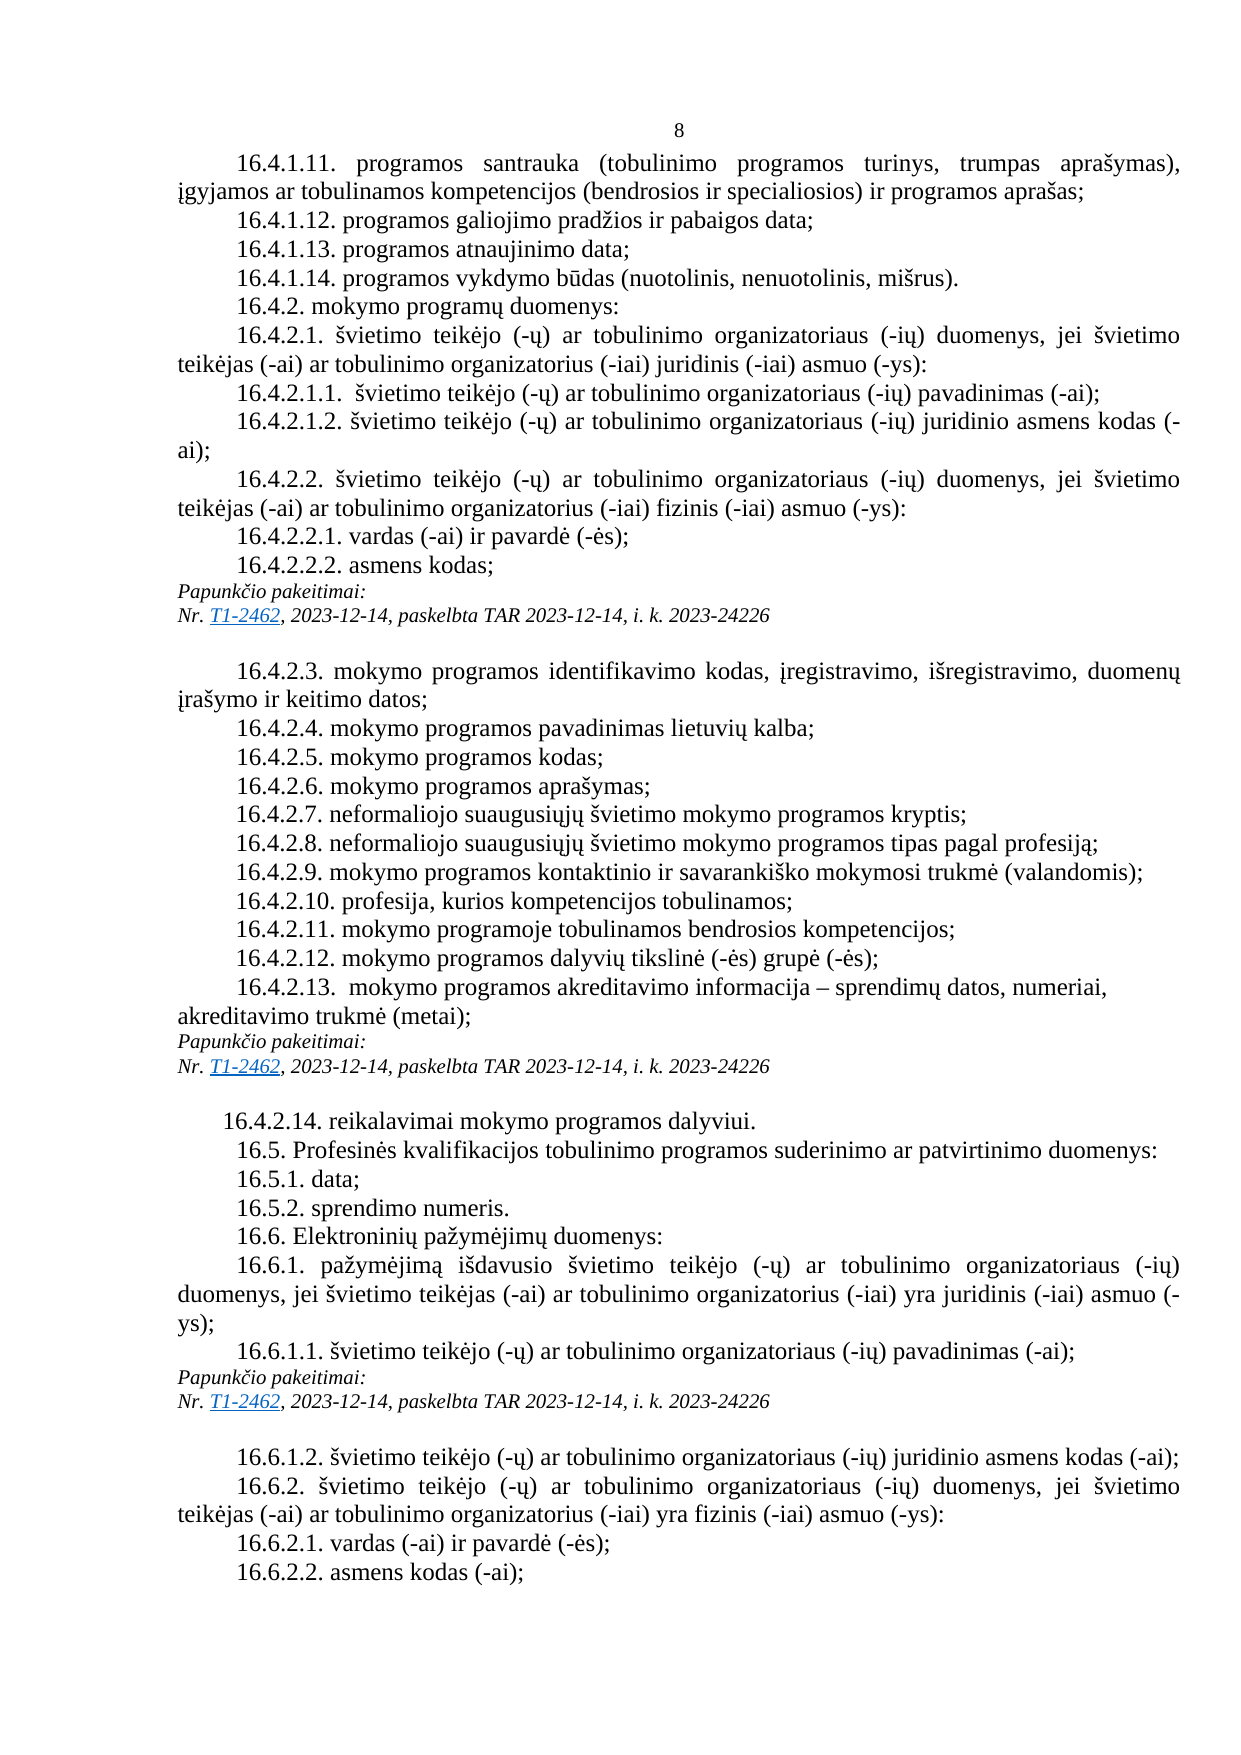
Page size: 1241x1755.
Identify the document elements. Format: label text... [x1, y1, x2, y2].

text 16.6.1.2. švietimo teikėjo (-ų) ar tobulinimo organizatoriaus (-ių) juridinio asmens kodas (-ai); [177, 1442, 1181, 1471]
text 16.4.2.5. mokymo programos kodas; [177, 742, 1181, 771]
text Papunkčio pakeitimai: [177, 1365, 1181, 1389]
text 16.6.2. švietimo teikėjo (-ų) ar tobulinimo organizatoriaus (-ių) duomenys, jei švietimo teikėjas (-ai) ar tobulinimo organizatorius (-iai) yra fizinis (-iai) asmuo (-ys): [177, 1471, 1181, 1528]
text 16.4.2.9. mokymo programos kontaktinio ir savarankiško mokymosi trukmė (valandomis); [177, 857, 1181, 886]
text 16.4.2.2. švietimo teikėjo (-ų) ar tobulinimo organizatoriaus (-ių) duomenys, jei švietimo teikėjas (-ai) ar tobulinimo organizatorius (-iai) fizinis (-iai) asmuo (-ys): [177, 464, 1181, 521]
text 16.4.2.11. mokymo programoje tobulinamos bendrosios kompetencijos; [177, 914, 1181, 943]
text 16.4.1.14. programos vykdymo būdas (nuotolinis, nenuotolinis, mišrus). [177, 263, 1181, 291]
text 16.6.1. pažymėjimą išdavusio švietimo teikėjo (-ų) ar tobulinimo organizatoriaus (-ių) duomenys, jei švietimo teikėjas (-ai) ar tobulinimo organizatorius (-iai) yra juridinis (-iai) asmuo (-ys); [177, 1250, 1181, 1336]
text 16.4.2.3. mokymo programos identifikavimo kodas, įregistravimo, išregistravimo, duomenų įrašymo ir keitimo datos; [177, 656, 1181, 713]
text 16.4.2.6. mokymo programos aprašymas; [177, 771, 1181, 799]
text 16.4.2.12. mokymo programos dalyvių tikslinė (-ės) grupė (-ės); [177, 943, 1181, 972]
text 16.6.1.1. švietimo teikėjo (-ų) ar tobulinimo organizatoriaus (-ių) pavadinimas (-ai); [177, 1336, 1181, 1365]
text 16.4.2.1.2. švietimo teikėjo (-ų) ar tobulinimo organizatoriaus (-ių) juridinio asmens kodas (-ai); [177, 406, 1181, 464]
text 16.5.1. data; [177, 1164, 1181, 1193]
text 16.4.2.2.2. asmens kodas; [177, 550, 1181, 579]
text Nr. T1-2462, 2023-12-14, paskelbta TAR 2023-12-14, i. k. 2023-24226 [177, 1053, 1181, 1078]
text Papunkčio pakeitimai: [177, 1029, 1181, 1053]
text 16.5.2. sprendimo numeris. [177, 1193, 1181, 1221]
text 16.4.2.13. mokymo programos akreditavimo informacija – sprendimų datos, numeriai, akreditavimo trukmė (metai); [177, 972, 1181, 1029]
text 16.4.2.14. reikalavimai mokymo programos dalyviui. [177, 1106, 1181, 1135]
text 16.4.2.8. neformaliojo suaugusiųjų švietimo mokymo programos tipas pagal profesiją; [177, 828, 1181, 857]
text 16.4.2.1.1. švietimo teikėjo (-ų) ar tobulinimo organizatoriaus (-ių) pavadinimas (-ai); [177, 378, 1181, 406]
text 16.4.1.11. programos santrauka (tobulinimo programos turinys, trumpas aprašymas), įgyjamos ar tobulinamos kompetencijos (bendrosios ir specialiosios) ir programos aprašas; [177, 148, 1181, 205]
text 16.6. Elektroninių pažymėjimų duomenys: [177, 1221, 1181, 1250]
text Papunkčio pakeitimai: [177, 579, 1181, 603]
text 16.6.2.2. asmens kodas (-ai); [177, 1557, 1181, 1586]
text 16.5. Profesinės kvalifikacijos tobulinimo programos suderinimo ar patvirtinimo duomenys: [177, 1135, 1181, 1164]
text 16.4.2.2.1. vardas (-ai) ir pavardė (-ės); [177, 521, 1181, 550]
text 16.4.1.12. programos galiojimo pradžios ir pabaigos data; [177, 205, 1181, 234]
text Nr. T1-2462, 2023-12-14, paskelbta TAR 2023-12-14, i. k. 2023-24226 [177, 1389, 1181, 1413]
text 16.4.2. mokymo programų duomenys: [177, 291, 1181, 320]
text 16.4.2.4. mokymo programos pavadinimas lietuvių kalba; [177, 713, 1181, 742]
text 16.4.2.7. neformaliojo suaugusiųjų švietimo mokymo programos kryptis; [177, 799, 1181, 828]
text 16.6.2.1. vardas (-ai) ir pavardė (-ės); [177, 1528, 1181, 1557]
text Nr. T1-2462, 2023-12-14, paskelbta TAR 2023-12-14, i. k. 2023-24226 [177, 603, 1181, 627]
text 16.4.2.1. švietimo teikėjo (-ų) ar tobulinimo organizatoriaus (-ių) duomenys, jei švietimo teikėjas (-ai) ar tobulinimo organizatorius (-iai) juridinis (-iai) asmuo (-ys): [177, 320, 1181, 378]
text 16.4.2.10. profesija, kurios kompetencijos tobulinamos; [177, 886, 1181, 914]
text 16.4.1.13. programos atnaujinimo data; [177, 234, 1181, 263]
